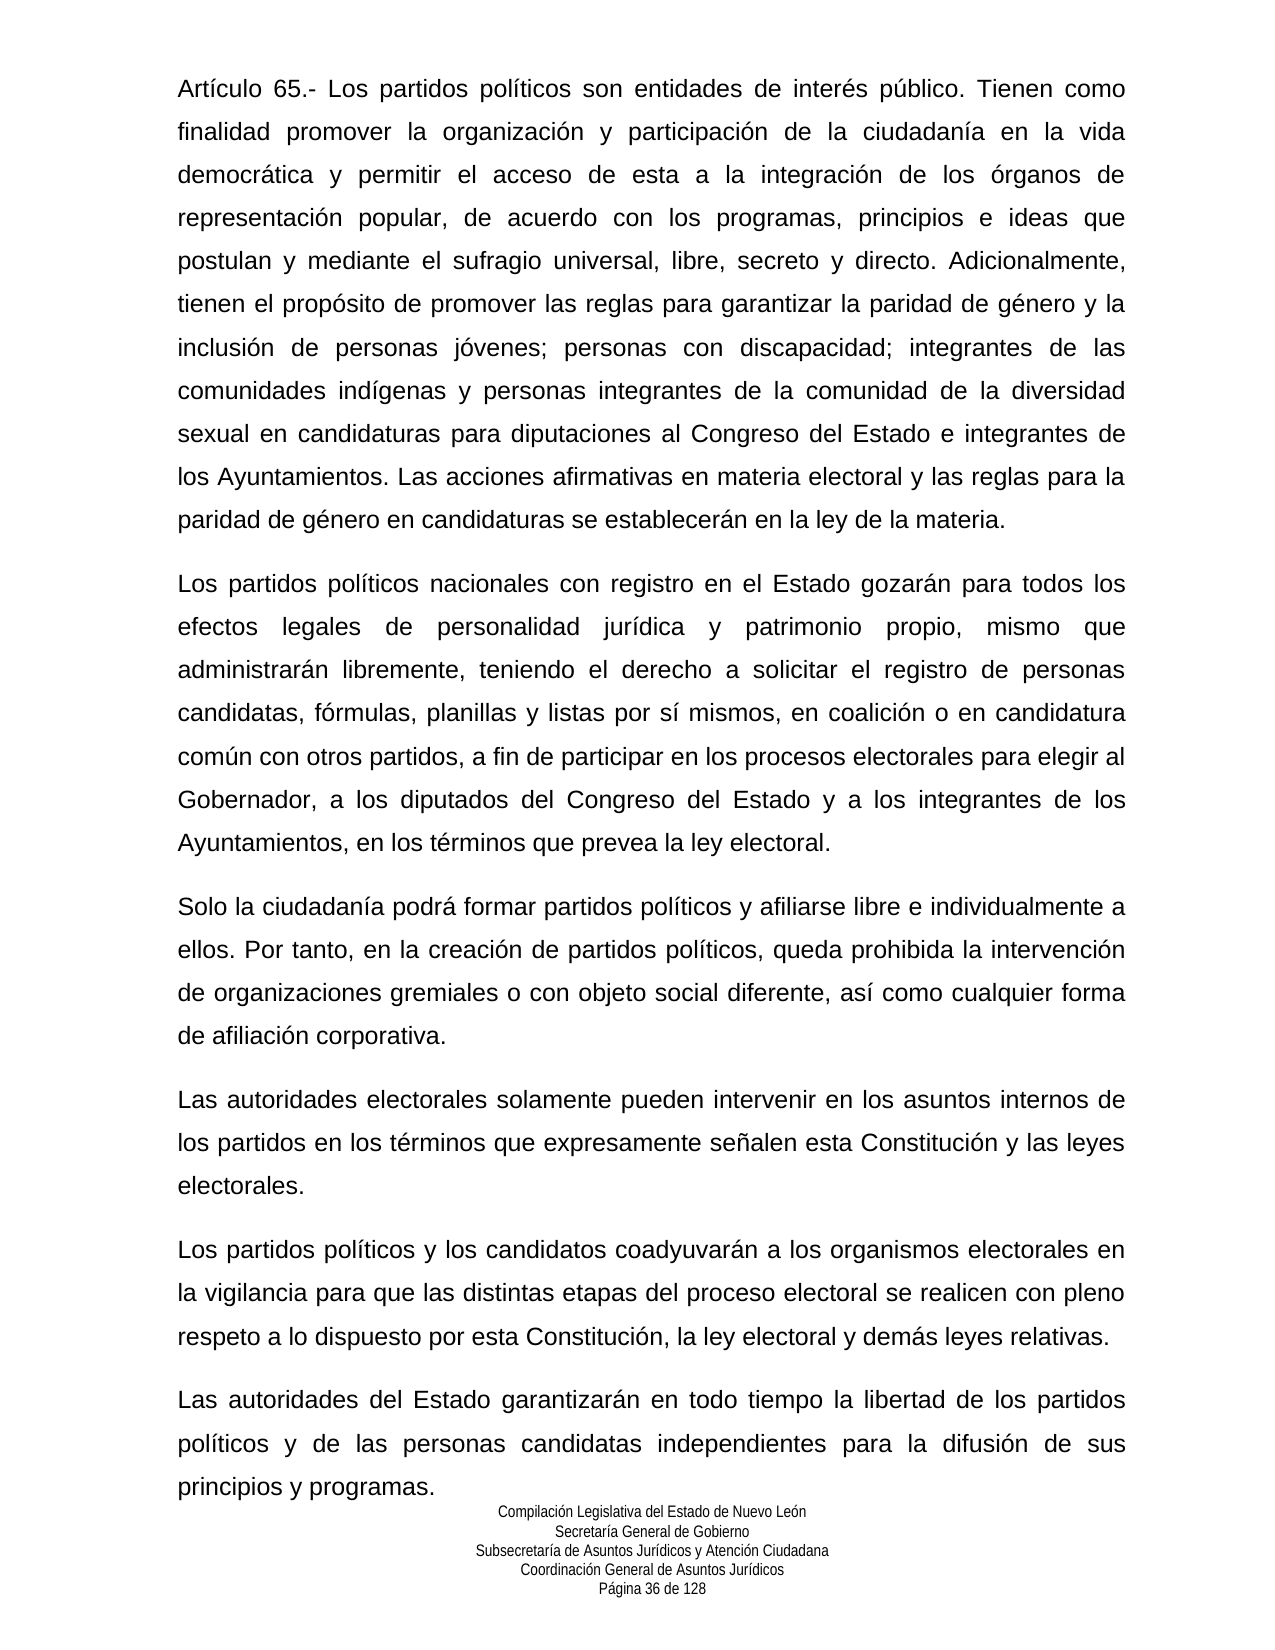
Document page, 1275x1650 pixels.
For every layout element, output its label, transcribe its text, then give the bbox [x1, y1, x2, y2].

text Los partidos políticos y los candidatos coadyuvarán a los organismos electorales en la vigilancia para que las distintas etapas del proceso electoral se realicen con pleno respeto a lo dispuesto por esta Constitución, la ley electoral y demás leyes relativas. [177, 1235, 1127, 1350]
text Los partidos políticos nacionales con registro en el Estado gozarán para todos los efectos legales de personalidad jurídica y patrimonio propio, mismo que administrarán libremente, teniendo el derecho a solicitar el registro de personas candidatas, fórmulas, planillas y listas por sí mismos, en coalición o en candidatura común con otros partidos, a fin de participar en los procesos electorales para elegir al Gobernador, a los diputados del Congreso del Estado y a los integrantes de los Ayuntamientos, en los términos que prevea la ley electoral. [177, 569, 1127, 857]
text Las autoridades del Estado garantizarán en todo tiempo la libertad de los partidos políticos y de las personas candidatas independientes para la difusión de sus principios y programas. [177, 1386, 1127, 1501]
text Las autoridades electorales solamente pueden intervenir en los asuntos internos de los partidos en los términos que expresamente señalen esta Constitución y las leyes electorales. [177, 1085, 1127, 1200]
text Artículo 65.- Los partidos políticos son entidades de interés público. Tienen como finalidad promover la organización y participación de la ciudadanía en la vida democrática y permitir el acceso de esta a la integración de los órganos de representación popular, de acuerdo con los programas, principios e ideas que postulan y mediante el sufragio universal, libre, secreto y directo. Adicionalmente, tienen el propósito de promover las reglas para garantizar la paridad de género y la inclusión de personas jóvenes; personas con discapacidad; integrantes de las comunidades indígenas y personas integrantes de la comunidad de la diversidad sexual en candidaturas para diputaciones al Congreso del Estado e integrantes de los Ayuntamientos. Las acciones afirmativas en materia electoral y las reglas para la paridad de género en candidaturas se establecerán en la ley de la materia. [177, 74, 1127, 534]
text Solo la ciudadanía podrá formar partidos políticos y afiliarse libre e individualmente a ellos. Por tanto, en la creación de partidos políticos, queda prohibida la intervención de organizaciones gremiales o con objeto social diferente, así como cualquier forma de afiliación corporativa. [177, 892, 1127, 1050]
